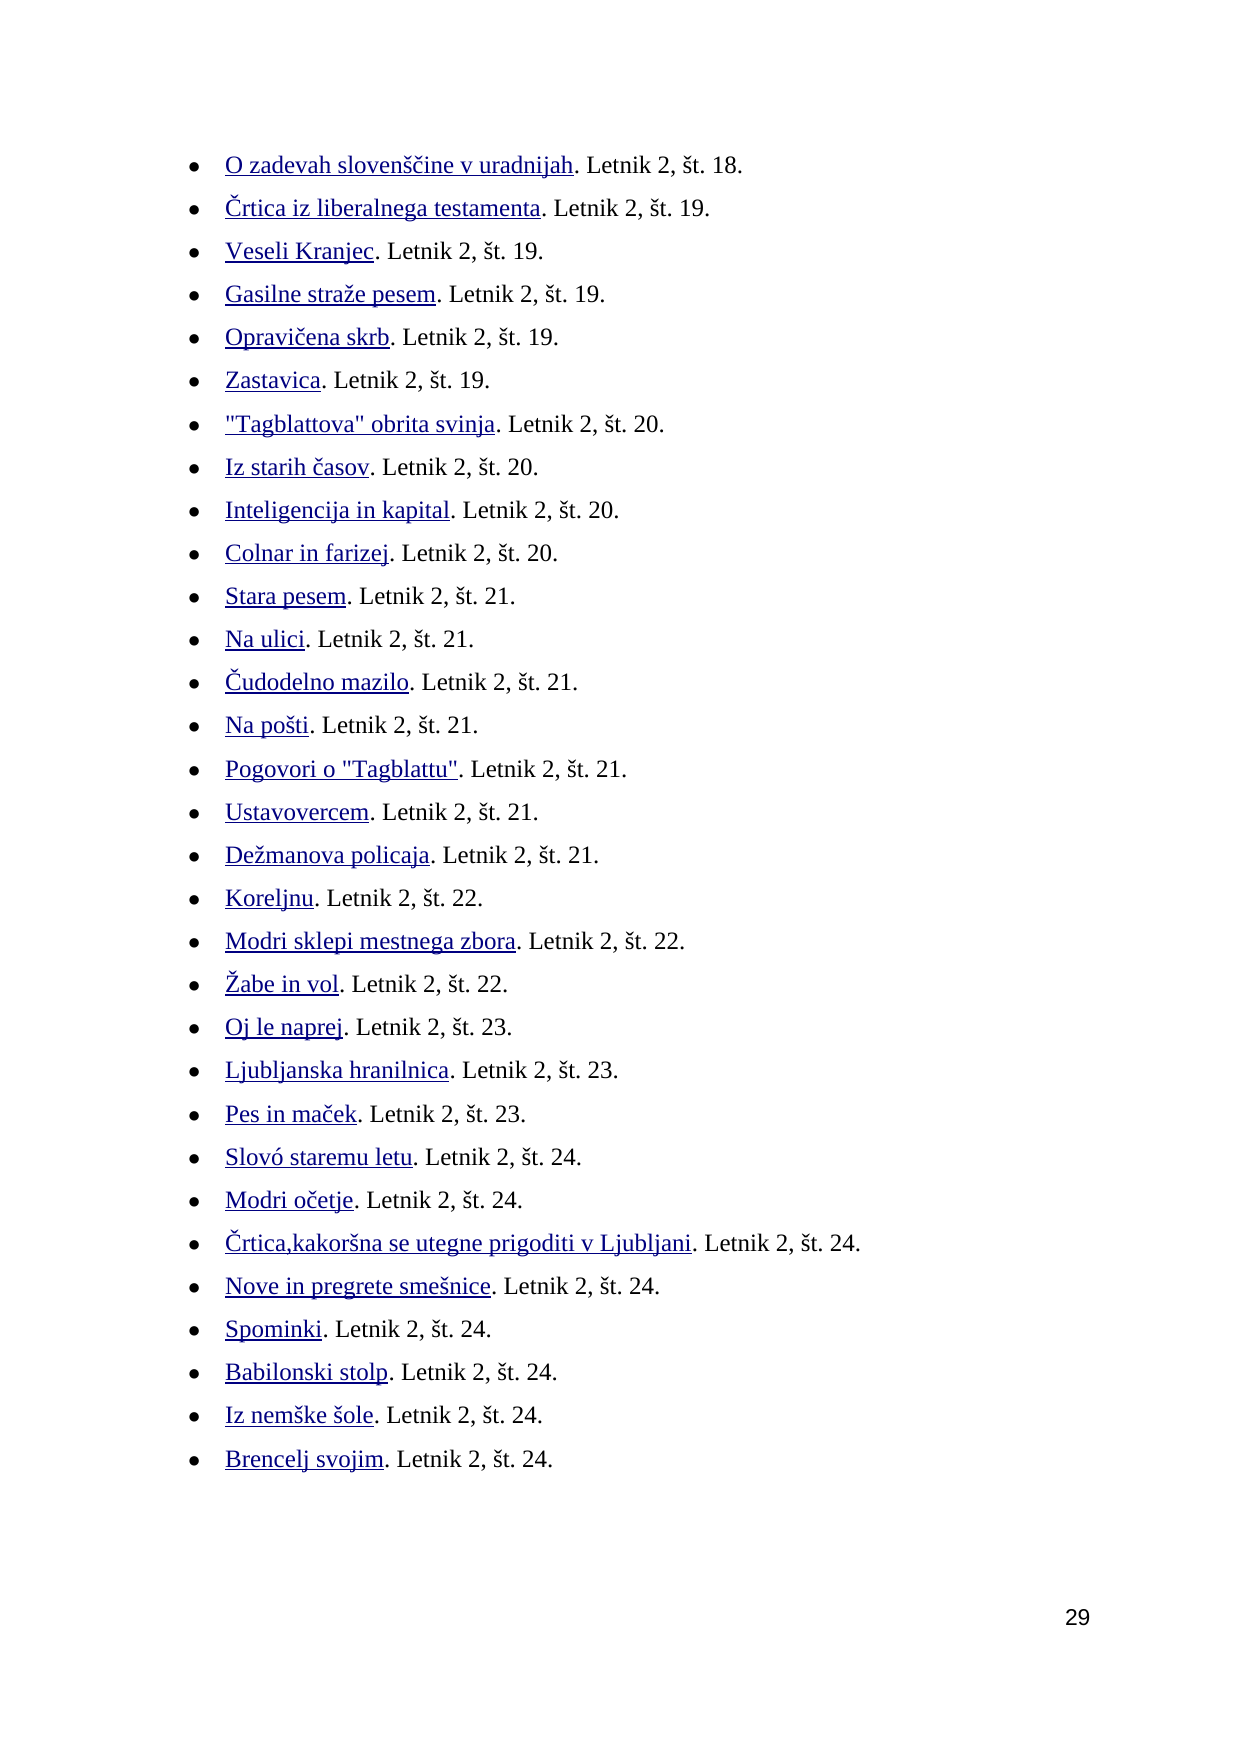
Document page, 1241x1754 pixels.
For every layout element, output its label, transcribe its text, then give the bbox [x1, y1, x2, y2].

list Modri očetje. Letnik 2, št. 24. [187, 1185, 1090, 1214]
list Iz starih časov. Letnik 2, št. 20. [187, 452, 1090, 481]
list Veseli Kranjec. Letnik 2, št. 19. [187, 236, 1090, 265]
list Pes in maček. Letnik 2, št. 23. [187, 1099, 1090, 1127]
list Slovó staremu letu. Letnik 2, št. 24. [187, 1142, 1090, 1171]
list Nove in pregrete smešnice. Letnik 2, št. 24. [187, 1271, 1090, 1300]
list Ljubljanska hranilnica. Letnik 2, št. 23. [187, 1056, 1090, 1084]
list Koreljnu. Letnik 2, št. 22. [187, 883, 1090, 912]
list Modri sklepi mestnega zbora. Letnik 2, št. 22. [187, 926, 1090, 955]
list Inteligencija in kapital. Letnik 2, št. 20. [187, 495, 1090, 524]
list Opravičena skrb. Letnik 2, št. 19. [187, 322, 1090, 351]
list Gasilne straže pesem. Letnik 2, št. 19. [187, 279, 1090, 308]
list Stara pesem. Letnik 2, št. 21. [187, 581, 1090, 610]
list Čudodelno mazilo. Letnik 2, št. 21. [187, 667, 1090, 696]
list Colnar in farizej. Letnik 2, št. 20. [187, 538, 1090, 567]
list O zadevah slovenščine v uradnijah. Letnik 2, št. 18. [187, 150, 1090, 179]
list Ustavovercem. Letnik 2, št. 21. [187, 797, 1090, 826]
list Dežmanova policaja. Letnik 2, št. 21. [187, 840, 1090, 869]
list "Tagblattova" obrita svinja. Letnik 2, št. 20. [187, 409, 1090, 437]
list Na ulici. Letnik 2, št. 21. [187, 624, 1090, 653]
list Oj le naprej. Letnik 2, št. 23. [187, 1012, 1090, 1041]
list Brencelj svojim. Letnik 2, št. 24. [187, 1444, 1090, 1472]
list Pogovori o "Tagblattu". Letnik 2, št. 21. [187, 754, 1090, 782]
list Zastavica. Letnik 2, št. 19. [187, 366, 1090, 394]
list Babilonski stolp. Letnik 2, št. 24. [187, 1357, 1090, 1386]
list Spominki. Letnik 2, št. 24. [187, 1314, 1090, 1343]
list Črtica iz liberalnega testamenta. Letnik 2, št. 19. [187, 193, 1090, 222]
list Na pošti. Letnik 2, št. 21. [187, 711, 1090, 739]
list Črtica,kakoršna se utegne prigoditi v Ljubljani. Letnik 2, št. 24. [187, 1228, 1090, 1257]
list Žabe in vol. Letnik 2, št. 22. [187, 969, 1090, 998]
list Iz nemške šole. Letnik 2, št. 24. [187, 1401, 1090, 1429]
